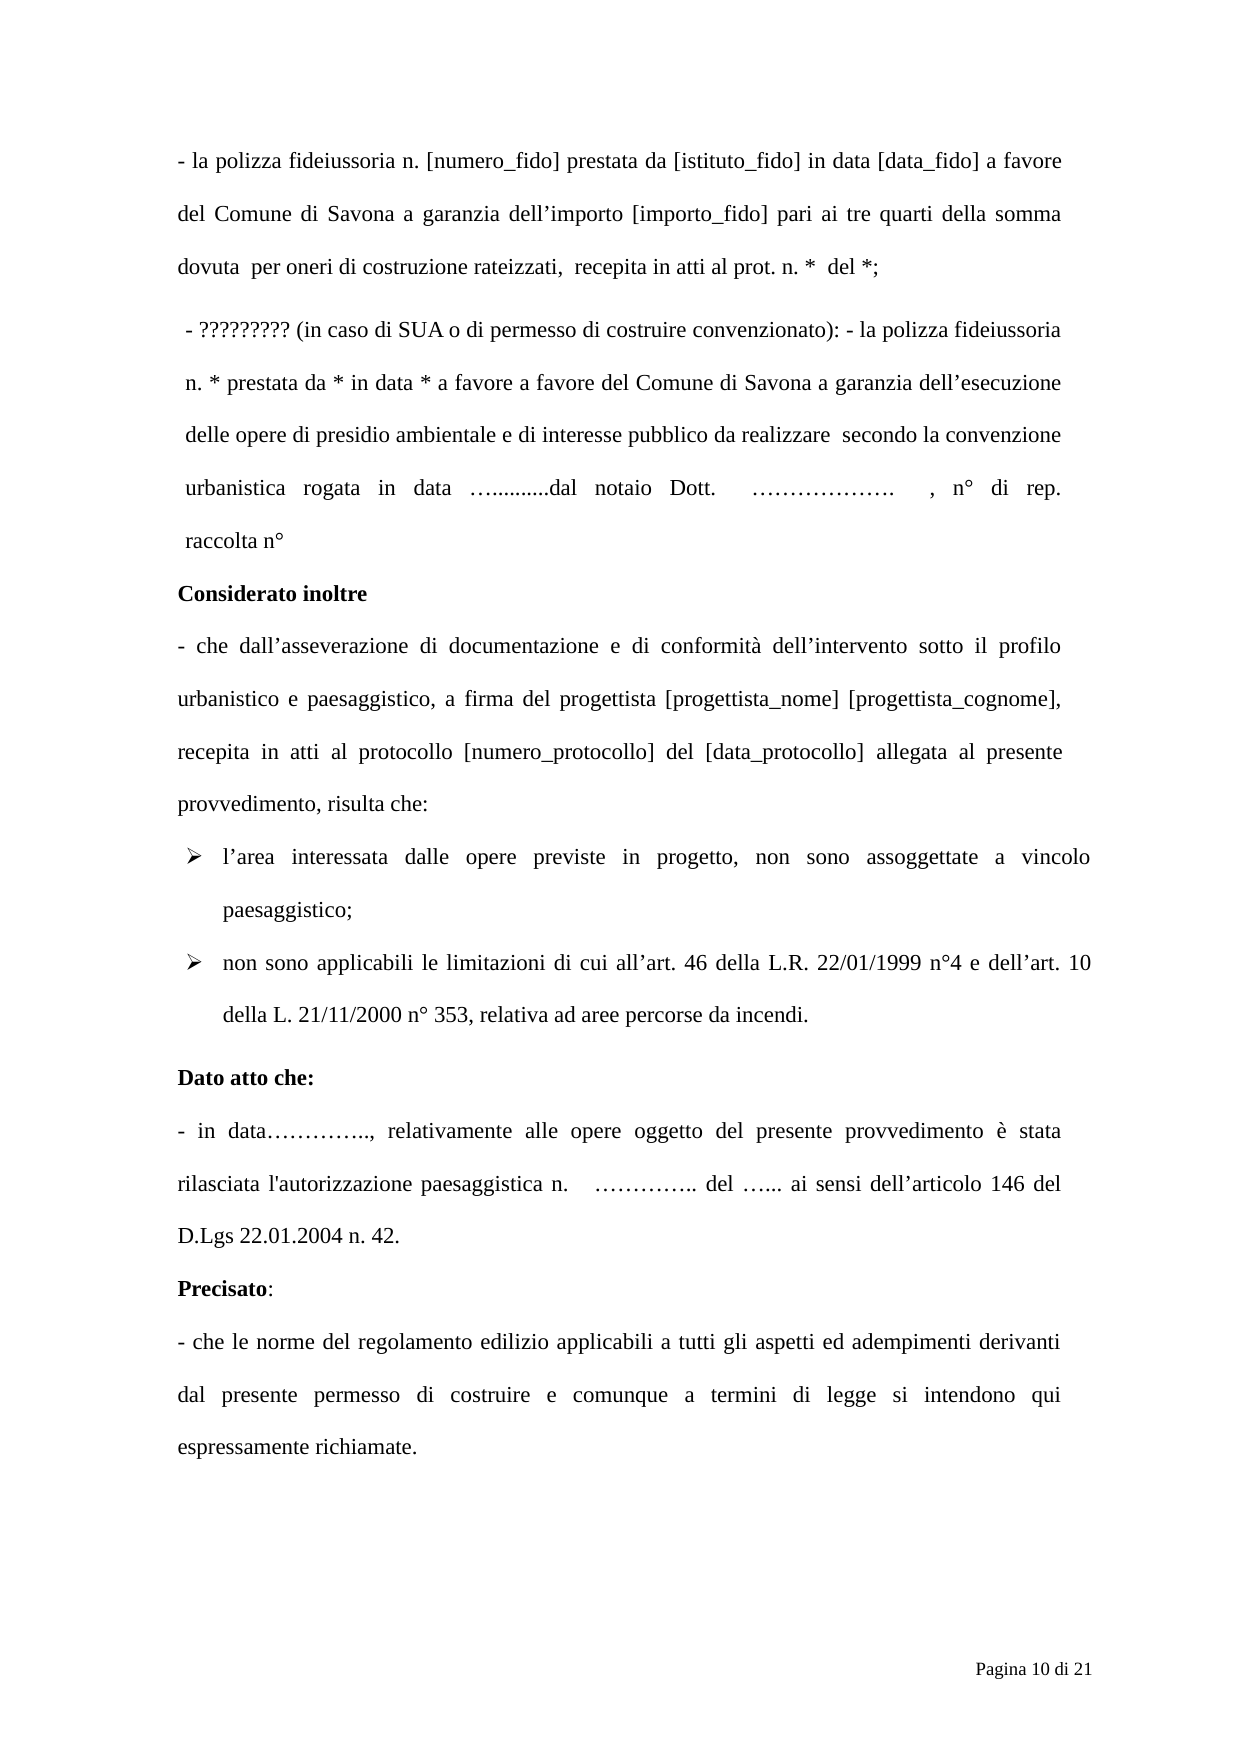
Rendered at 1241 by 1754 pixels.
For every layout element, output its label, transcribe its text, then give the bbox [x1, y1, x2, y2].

text - che dall’asseverazione di documentazione e di conformità dell’intervento sotto il profilo urbanistico e paesaggistico, a firma del progettista [progettista_nome] [progettista_cognome], recepita in atti al protocollo [numero_protocollo] del [data_protocollo] allegata al presente provvedimento, risulta che: [177, 632, 1063, 817]
text - la polizza fideiussoria n. [numero_fido] prestata da [istituto_fido] in data [data_fido] a favore del Comune di Savona a garanzia dell’importo [importo_fido] pari ai tre quarti della somma dovuta per oneri di costruzione rateizzati, recepita in atti al prot. n. * del *; [177, 148, 1063, 279]
list - che le norme del regolamento edilizio applicabili a tutti gli aspetti ed adempimenti derivanti dal presente permesso di costruire e comunque a termini di legge si intendono qui espressamente richiamate. [177, 1328, 1063, 1460]
list non sono applicabili le limitazioni di cui all’art. 46 della L.R. 22/01/1999 n°4 e dell’art. 10 della L. 21/11/2000 n° 353, relativa ad aree percorse da incendi. [185, 949, 1092, 1028]
text Precisato: [177, 1275, 1063, 1302]
text - ????????? (in caso di SUA o di permesso di costruire convenzionato): - la polizza fideiussoria n. * prestata da * in data * a favore a favore del Comune di Savona a garanzia dell’esecuzione delle opere di presidio ambientale e di interesse pubblico da realizzare secondo la convenzione urbanistica rogata in data …..........dal notaio Dott. ………………. , n° di rep. raccolta n° [185, 316, 1063, 553]
text Dato atto che: [148, 1064, 1063, 1091]
text Considerato inoltre [177, 580, 1063, 606]
text - in data………….., relativamente alle opere oggetto del presente provvedimento è stata rilasciata l'autorizzazione paesaggistica n. ………….. del …... ai sensi dell’articolo 146 del D.Lgs 22.01.2004 n. 42. [177, 1117, 1063, 1249]
list l’area interessata dalle opere previste in progetto, non sono assoggettate a vincolo paesaggistico; [185, 843, 1092, 922]
